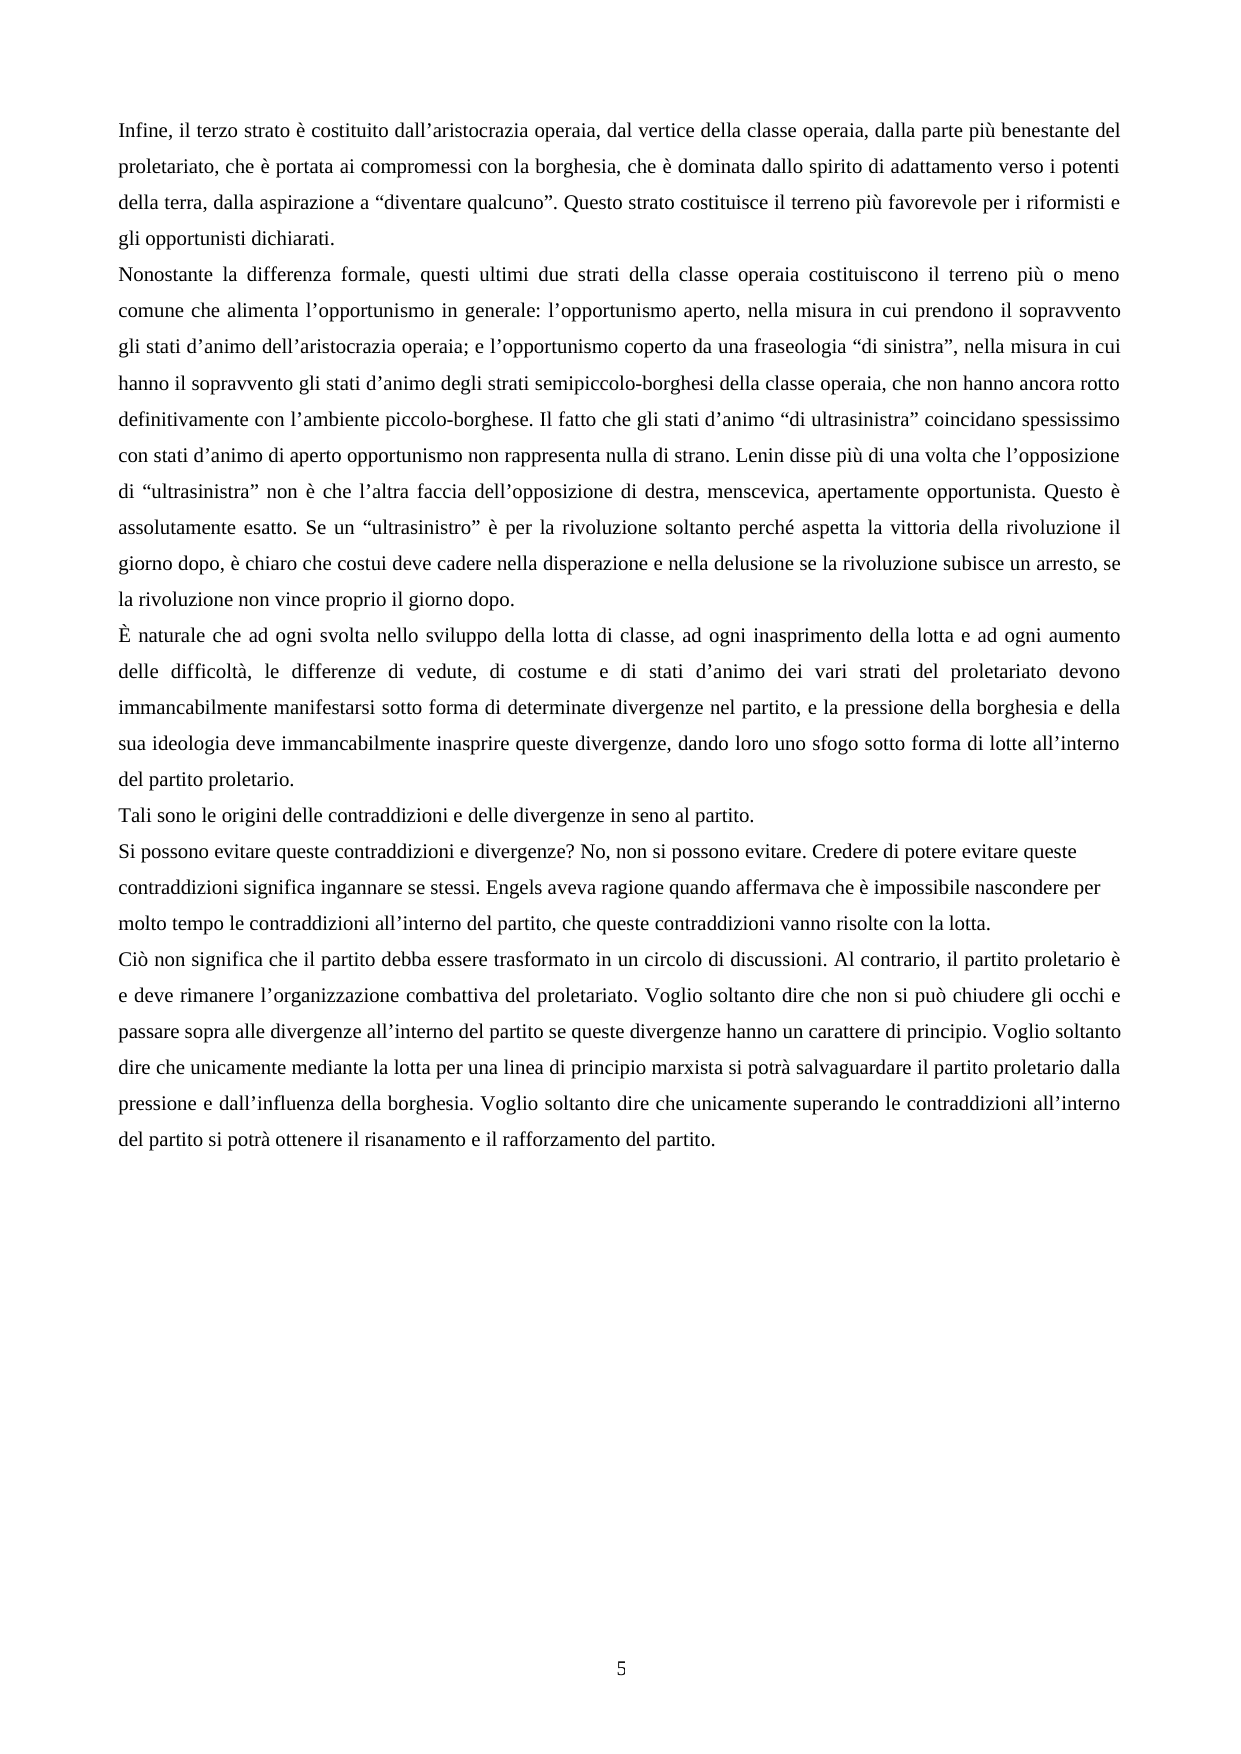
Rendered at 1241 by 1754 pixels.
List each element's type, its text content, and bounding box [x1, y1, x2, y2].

text Ciò non significa che il partito debba essere trasformato in un circolo di discussioni. Al contrario, il partito proletario è e deve rimanere l’organizzazione combattiva del proletariato. Voglio soltanto dire che non si può chiudere gli occhi e passare sopra alle divergenze all’interno del partito se queste divergenze hanno un carattere di principio. Voglio soltanto dire che unicamente mediante la lotta per una linea di principio marxista si potrà salvaguardare il partito proletario dalla pressione e dall’influenza della borghesia. Voglio soltanto dire che unicamente superando le contraddizioni all’interno del partito si potrà ottenere il risanamento e il rafforzamento del partito. [118, 947, 1122, 1151]
text Tali sono le origini delle contraddizioni e delle divergenze in seno al partito. [118, 803, 1122, 827]
text Nonostante la differenza formale, questi ultimi due strati della classe operaia costituiscono il terreno più o meno comune che alimenta l’opportunismo in generale: l’opportunismo aperto, nella misura in cui prendono il sopravvento gli stati d’animo dell’aristocrazia operaia; e l’opportunismo coperto da una fraseologia “di sinistra”, nella misura in cui hanno il sopravvento gli stati d’animo degli strati semipiccolo-borghesi della classe operaia, che non hanno ancora rotto definitivamente con l’ambiente piccolo-borghese. Il fatto che gli stati d’animo “di ultrasinistra” coincidano spessissimo con stati d’animo di aperto opportunismo non rappresenta nulla di strano. Lenin disse più di una volta che l’opposizione di “ultrasinistra” non è che l’altra faccia dell’opposizione di destra, menscevica, apertamente opportunista. Questo è assolutamente esatto. Se un “ultrasinistro” è per la rivoluzione soltanto perché aspetta la vittoria della rivoluzione il giorno dopo, è chiaro che costui deve cadere nella disperazione e nella delusione se la rivoluzione subisce un arresto, se la rivoluzione non vince proprio il giorno dopo. [118, 262, 1122, 611]
text È naturale che ad ogni svolta nello sviluppo della lotta di classe, ad ogni inasprimento della lotta e ad ogni aumento delle difficoltà, le differenze di vedute, di costume e di stati d’animo dei vari strati del proletariato devono immancabilmente manifestarsi sotto forma di determinate divergenze nel partito, e la pressione della borghesia e della sua ideologia deve immancabilmente inasprire queste divergenze, dando loro uno sfogo sotto forma di lotte all’interno del partito proletario. [118, 623, 1122, 791]
text Si possono evitare queste contraddizioni e divergenze? No, non si possono evitare. Credere di potere evitare queste contraddizioni significa ingannare se stessi. Engels aveva ragione quando affermava che è impossibile nascondere per molto tempo le contraddizioni all’interno del partito, che queste contraddizioni vanno risolte con la lotta. [118, 839, 1122, 935]
text Infine, il terzo strato è costituito dall’aristocrazia operaia, dal vertice della classe operaia, dalla parte più benestante del proletariato, che è portata ai compromessi con la borghesia, che è dominata dallo spirito di adattamento verso i potenti della terra, dalla aspirazione a “diventare qualcuno”. Questo strato costituisce il terreno più favorevole per i riformisti e gli opportunisti dichiarati. [118, 118, 1122, 250]
